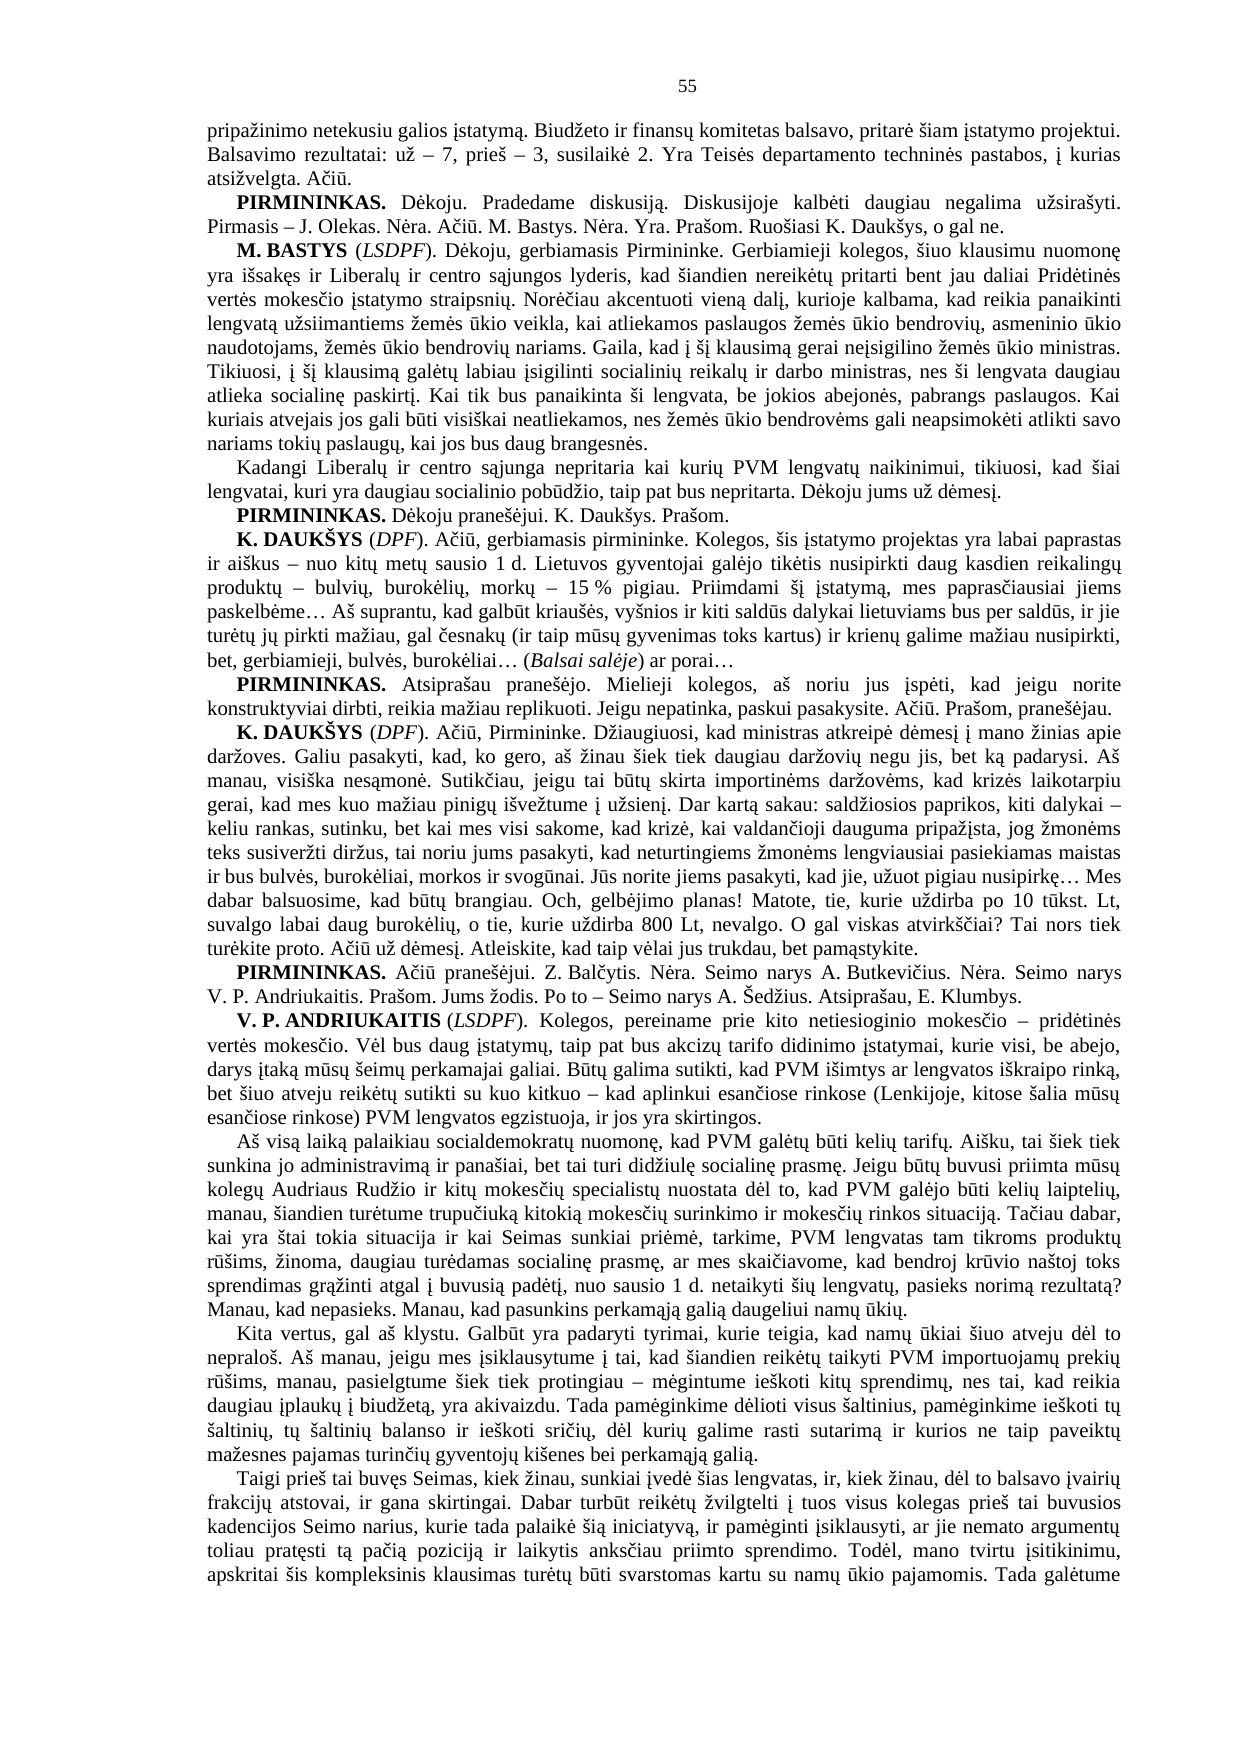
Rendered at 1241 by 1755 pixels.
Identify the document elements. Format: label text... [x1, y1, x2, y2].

text Kita vertus, gal aš klystu. Galbūt yra padaryti tyrimai, kurie teigia, kad namų ūkiai šiuo atveju dėl to nepraloš. Aš manau, jeigu mes įsiklausytume į tai, kad šiandien reikėtų taikyti PVM importuojamų prekių rūšims, manau, pasielgtume šiek tiek protingiau – mėgintume ieškoti kitų sprendimų, nes tai, kad reikia daugiau įplaukų į biudžetą, yra akivaizdu. Tada pamėginkime dėlioti visus šaltinius, pamėginkime ieškoti tų šaltinių, tų šaltinių balanso ir ieškoti sričių, dėl kurių galime rasti sutarimą ir kurios ne taip paveiktų mažesnes pajamas turinčių gyventojų kišenes bei perkamąją galią. [207, 1321, 1122, 1466]
text PIRMININKAS. Atsiprašau pranešėjo. Mielieji kolegos, aš noriu jus įspėti, kad jeigu norite konstruktyviai dirbti, reikia mažiau replikuoti. Jeigu nepatinka, paskui pasakysite. Ačiū. Prašom, pranešėjau. [207, 672, 1122, 720]
text PIRMININKAS. Dėkoju. Pradedame diskusiją. Diskusijoje kalbėti daugiau negalima užsirašyti. Pirmasis – J. Olekas. Nėra. Ačiū. M. Bastys. Nėra. Yra. Prašom. Ruošiasi K. Daukšys, o gal ne. [207, 190, 1122, 238]
text K. DAUKŠYS (DPF). Ačiū, gerbiamasis pirmininke. Kolegos, šis įstatymo projektas yra labai paprastas ir aiškus – nuo kitų metų sausio 1 d. Lietuvos gyventojai galėjo tikėtis nusipirkti daug kasdien reikalingų produktų – bulvių, burokėlių, morkų – 15 % pigiau. Priimdami šį įstatymą, mes paprasčiausiai jiems paskelbėme… Aš suprantu, kad galbūt kriaušės, vyšnios ir kiti saldūs dalykai lietuviams bus per saldūs, ir jie turėtų jų pirkti mažiau, gal česnakų (ir taip mūsų gyvenimas toks kartus) ir krienų galime mažiau nusipirkti, bet, gerbiamieji, bulvės, burokėliai… (Balsai salėje) ar porai… [207, 527, 1122, 672]
text Taigi prieš tai buvęs Seimas, kiek žinau, sunkiai įvedė šias lengvatas, ir, kiek žinau, dėl to balsavo įvairių frakcijų atstovai, ir gana skirtingai. Dabar turbūt reikėtų žvilgtelti į tuos visus kolegas prieš tai buvusios kadencijos Seimo narius, kurie tada palaikė šią iniciatyvą, ir pamėginti įsiklausyti, ar jie nemato argumentų toliau pratęsti tą pačią poziciją ir laikytis anksčiau priimto sprendimo. Todėl, mano tvirtu įsitikinimu, apskritai šis kompleksinis klausimas turėtų būti svarstomas kartu su namų ūkio pajamomis. Tada galėtume [207, 1466, 1122, 1586]
text PIRMININKAS. Dėkoju pranešėjui. K. Daukšys. Prašom. [207, 503, 1122, 527]
text PIRMININKAS. Ačiū pranešėjui. Z. Balčytis. Nėra. Seimo narys A. Butkevičius. Nėra. Seimo narys V. P. Andriukaitis. Prašom. Jums žodis. Po to – Seimo narys A. Šedžius. Atsiprašau, E. Klumbys. [207, 960, 1122, 1008]
text Kadangi Liberalų ir centro sąjunga nepritaria kai kurių PVM lengvatų naikinimui, tikiuosi, kad šiai lengvatai, kuri yra daugiau socialinio pobūdžio, taip pat bus nepritarta. Dėkoju jums už dėmesį. [207, 455, 1122, 503]
text Aš visą laiką palaikiau socialdemokratų nuomonę, kad PVM galėtų būti kelių tarifų. Aišku, tai šiek tiek sunkina jo administravimą ir panašiai, bet tai turi didžiulę socialinę prasmę. Jeigu būtų buvusi priimta mūsų kolegų Audriaus Rudžio ir kitų mokesčių specialistų nuostata dėl to, kad PVM galėjo būti kelių laiptelių, manau, šiandien turėtume trupučiuką kitokią mokesčių surinkimo ir mokesčių rinkos situaciją. Tačiau dabar, kai yra štai tokia situacija ir kai Seimas sunkiai priėmė, tarkime, PVM lengvatas tam tikroms produktų rūšims, žinoma, daugiau turėdamas socialinę prasmę, ar mes skaičiavome, kad bendroj krūvio naštoj toks sprendimas grąžinti atgal į buvusią padėtį, nuo sausio 1 d. netaikyti šių lengvatų, pasieks norimą rezultatą? Manau, kad nepasieks. Manau, kad pasunkins perkamąją galią daugeliui namų ūkių. [207, 1129, 1122, 1321]
text pripažinimo netekusiu galios įstatymą. Biudžeto ir finansų komitetas balsavo, pritarė šiam įstatymo projektui. Balsavimo rezultatai: už – 7, prieš – 3, susilaikė 2. Yra Teisės departamento techninės pastabos, į kurias atsižvelgta. Ačiū. [207, 118, 1122, 190]
text M. BASTYS (LSDPF). Dėkoju, gerbiamasis Pirmininke. Gerbiamieji kolegos, šiuo klausimu nuomonę yra išsakęs ir Liberalų ir centro sąjungos lyderis, kad šiandien nereikėtų pritarti bent jau daliai Pridėtinės vertės mokesčio įstatymo straipsnių. Norėčiau akcentuoti vieną dalį, kurioje kalbama, kad reikia panaikinti lengvatą užsiimantiems žemės ūkio veikla, kai atliekamos paslaugos žemės ūkio bendrovių, asmeninio ūkio naudotojams, žemės ūkio bendrovių nariams. Gaila, kad į šį klausimą gerai neįsigilino žemės ūkio ministras. Tikiuosi, į šį klausimą galėtų labiau įsigilinti socialinių reikalų ir darbo ministras, nes ši lengvata daugiau atlieka socialinę paskirtį. Kai tik bus panaikinta ši lengvata, be jokios abejonės, pabrangs paslaugos. Kai kuriais atvejais jos gali būti visiškai neatliekamos, nes žemės ūkio bendrovėms gali neapsimokėti atlikti savo nariams tokių paslaugų, kai jos bus daug brangesnės. [207, 238, 1122, 455]
text V. P. ANDRIUKAITIS (LSDPF). Kolegos, pereiname prie kito netiesioginio mokesčio – pridėtinės vertės mokesčio. Vėl bus daug įstatymų, taip pat bus akcizų tarifo didinimo įstatymai, kurie visi, be abejo, darys įtaką mūsų šeimų perkamajai galiai. Būtų galima sutikti, kad PVM išimtys ar lengvatos iškraipo rinką, bet šiuo atveju reikėtų sutikti su kuo kitkuo – kad aplinkui esančiose rinkose (Lenkijoje, kitose šalia mūsų esančiose rinkose) PVM lengvatos egzistuoja, ir jos yra skirtingos. [207, 1008, 1122, 1129]
text K. DAUKŠYS (DPF). Ačiū, Pirmininke. Džiaugiuosi, kad ministras atkreipė dėmesį į mano žinias apie daržoves. Galiu pasakyti, kad, ko gero, aš žinau šiek tiek daugiau daržovių negu jis, bet ką padarysi. Aš manau, visiška nesąmonė. Sutikčiau, jeigu tai būtų skirta importinėms daržovėms, kad krizės laikotarpiu gerai, kad mes kuo mažiau pinigų išvežtume į užsienį. Dar kartą sakau: saldžiosios paprikos, kiti dalykai – keliu rankas, sutinku, bet kai mes visi sakome, kad krizė, kai valdančioji dauguma pripažįsta, jog žmonėms teks susiveržti diržus, tai noriu jums pasakyti, kad neturtingiems žmonėms lengviausiai pasiekiamas maistas ir bus bulvės, burokėliai, morkos ir svogūnai. Jūs norite jiems pasakyti, kad jie, užuot pigiau nusipirkę… Mes dabar balsuosime, kad būtų brangiau. Och, gelbėjimo planas! Matote, tie, kurie uždirba po 10 tūkst. Lt, suvalgo labai daug burokėlių, o tie, kurie uždirba 800 Lt, nevalgo. O gal viskas atvirkščiai? Tai nors tiek turėkite proto. Ačiū už dėmesį. Atleiskite, kad taip vėlai jus trukdau, bet pamąstykite. [207, 720, 1122, 960]
